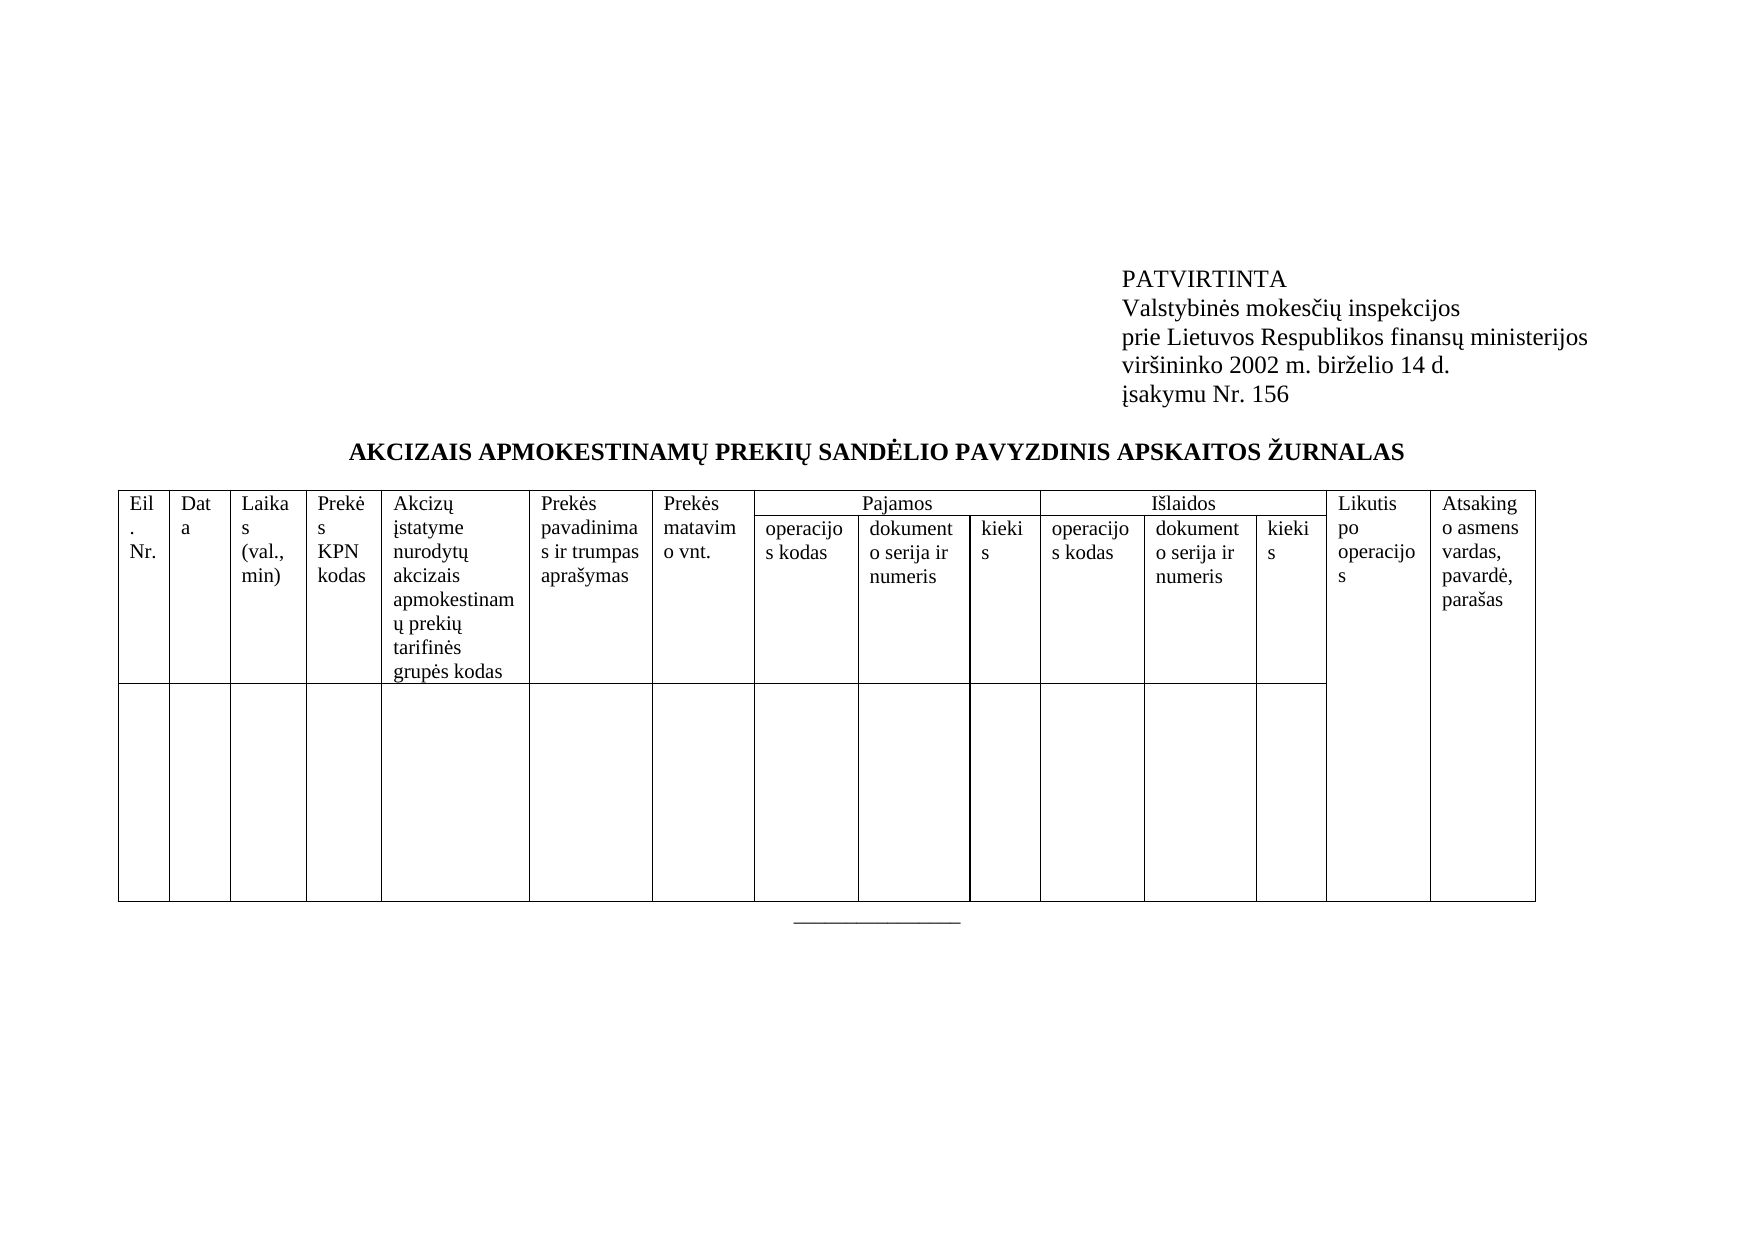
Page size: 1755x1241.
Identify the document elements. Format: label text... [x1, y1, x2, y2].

table_cell dokumento serija ir numeris [1145, 516, 1256, 683]
table_header Prekės matavimo vnt. [653, 491, 754, 683]
table_cell kiekis [971, 516, 1040, 683]
table_cell [382, 684, 529, 901]
table_header Laikas (val., min) [231, 491, 306, 683]
table_header Pajamos [755, 491, 1040, 514]
text AKCIZAIS APMOKESTINAMŲ PREKIŲ SANDĖLIO PAVYZDINIS APSKAITOS ŽURNALAS [118, 437, 1636, 465]
table_cell [859, 684, 969, 901]
table_cell [971, 684, 1040, 901]
table_header Atsakingo asmens vardas, pavardė, parašas [1431, 491, 1535, 683]
table_cell [1257, 684, 1326, 901]
table_cell [1041, 684, 1144, 901]
table_cell [1327, 683, 1430, 901]
table_header Data [170, 491, 230, 683]
table_cell kiekis [1257, 516, 1326, 683]
table_cell [1431, 683, 1535, 901]
table_header Išlaidos [1041, 491, 1326, 514]
table_cell [530, 684, 652, 901]
table_cell [170, 684, 230, 901]
text viršininko 2002 m. birželio 14 d. [118, 350, 1636, 379]
text PATVIRTINTA [118, 264, 1636, 293]
table_cell dokumento serija ir numeris [859, 516, 969, 683]
text Valstybinės mokesčių inspekcijos [118, 293, 1636, 322]
table_cell [755, 684, 858, 901]
table_header Likutis po operacijos [1327, 491, 1430, 683]
text įsakymu Nr. 156 [118, 379, 1636, 408]
text ________________ [118, 902, 1636, 926]
table_header Eil. Nr. [119, 491, 169, 683]
table_header Akcizų įstatyme nurodytų akcizais apmokestinamų prekių tarifinės grupės kodas [382, 491, 529, 683]
table_cell operacijos kodas [1041, 516, 1144, 683]
text prie Lietuvos Respublikos finansų ministerijos [118, 322, 1636, 350]
table_header Prekės pavadinimas ir trumpas aprašymas [530, 491, 652, 683]
table_cell [1145, 684, 1256, 901]
table_cell [119, 684, 169, 901]
table_cell [231, 684, 306, 901]
table_header Prekės KPN kodas [307, 491, 381, 683]
table_cell operacijos kodas [755, 516, 858, 683]
table_cell [653, 684, 754, 901]
table_cell [307, 684, 381, 901]
